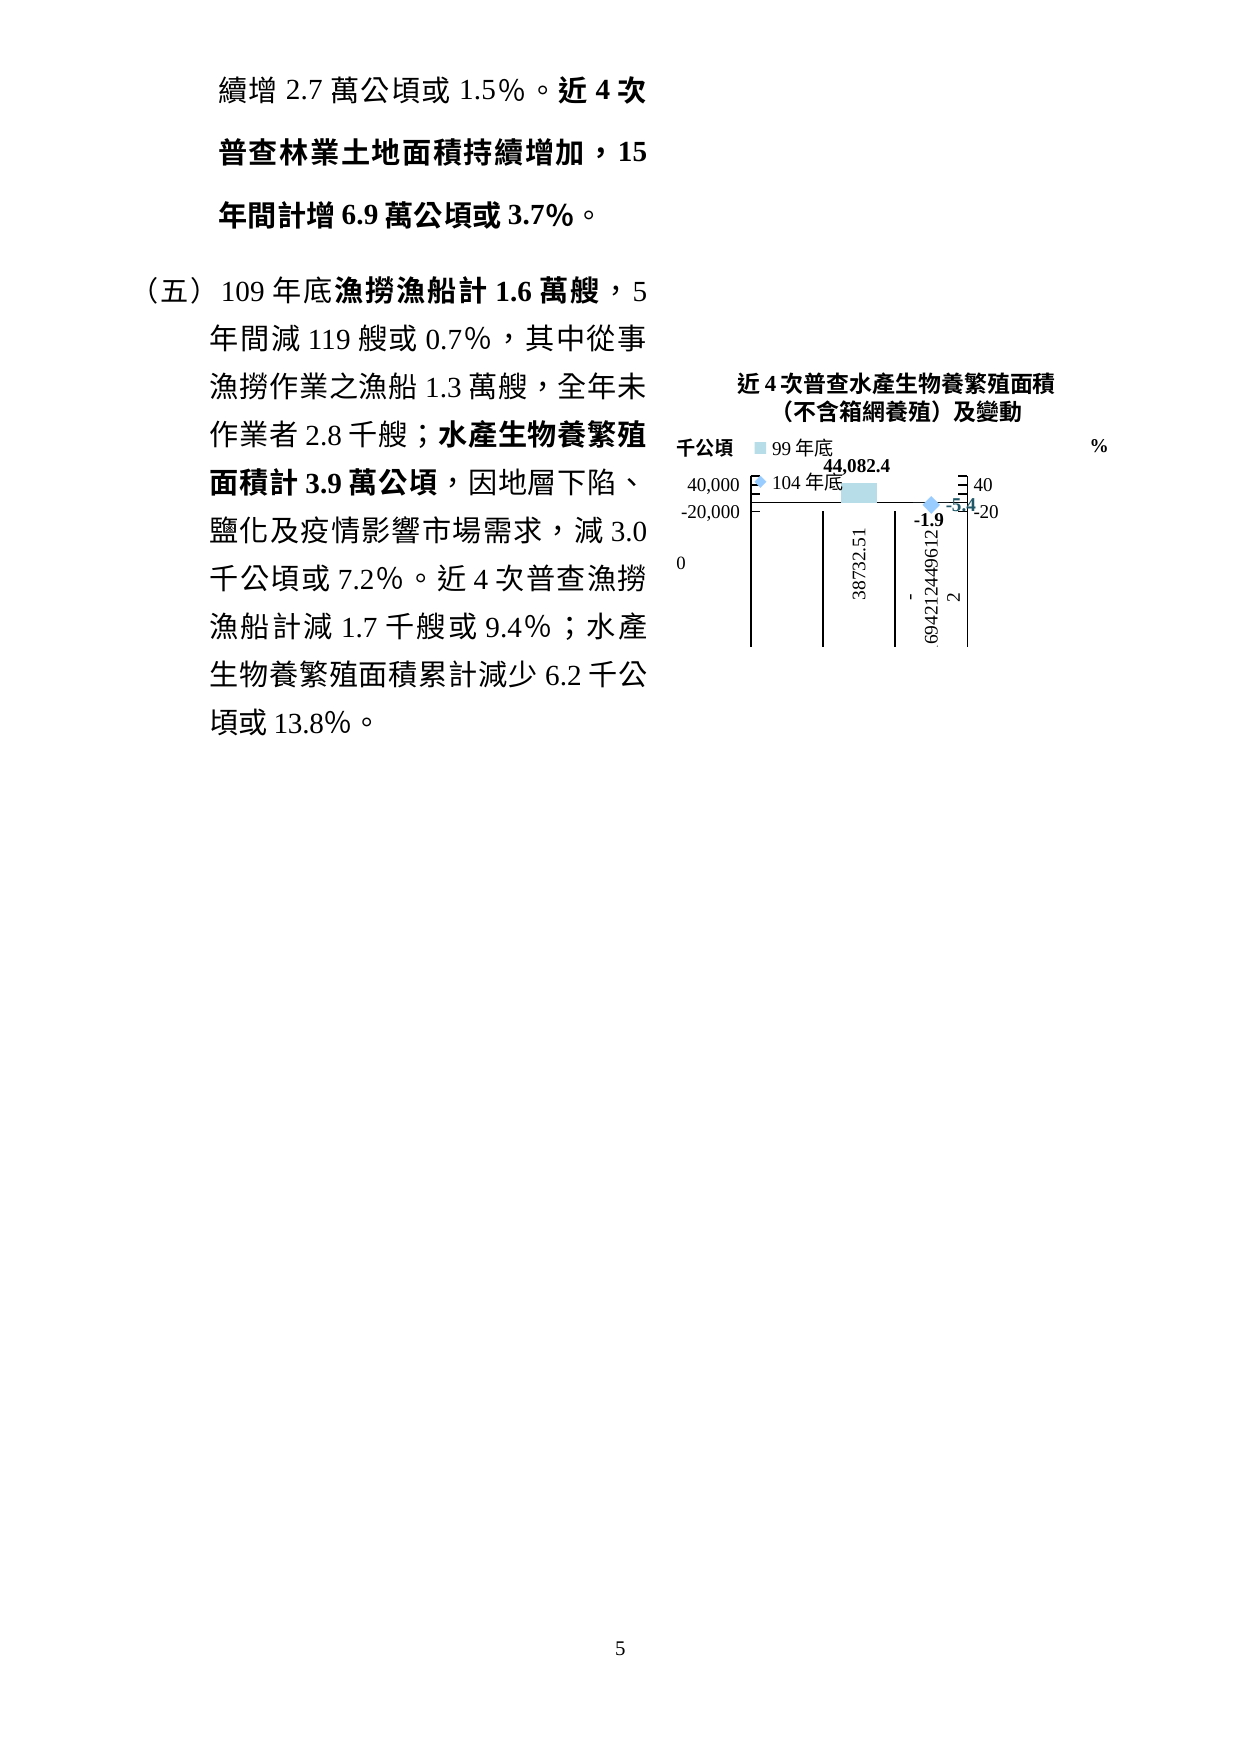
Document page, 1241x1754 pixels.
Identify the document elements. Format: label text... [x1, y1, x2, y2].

text （五）109年底漁撈漁船計1.6萬艘，5年間減119艘或0.7％，其中從事漁撈作業之漁船1.3萬艘，全年未作業者2.8千艘；水產生物養繁殖面積計3.9萬公頃，因地層下陷、鹽化及疫情影響市場需求，減3.0千公頃或7.2％。近4次普查漁撈漁船計減1.7千艘或9.4％；水產生物養繁殖面積累計減少6.2千公頃或13.8％。 [131, 263, 647, 743]
text 續增2.7萬公頃或1.5％。近4次普查林業土地面積持續增加，15年間計增6.9萬公頃或3.7％。 [131, 57, 647, 245]
text 近4次普查水產生物養繁殖面積 [684, 369, 1109, 396]
text （不含箱網養殖）及變動 [684, 396, 1109, 423]
